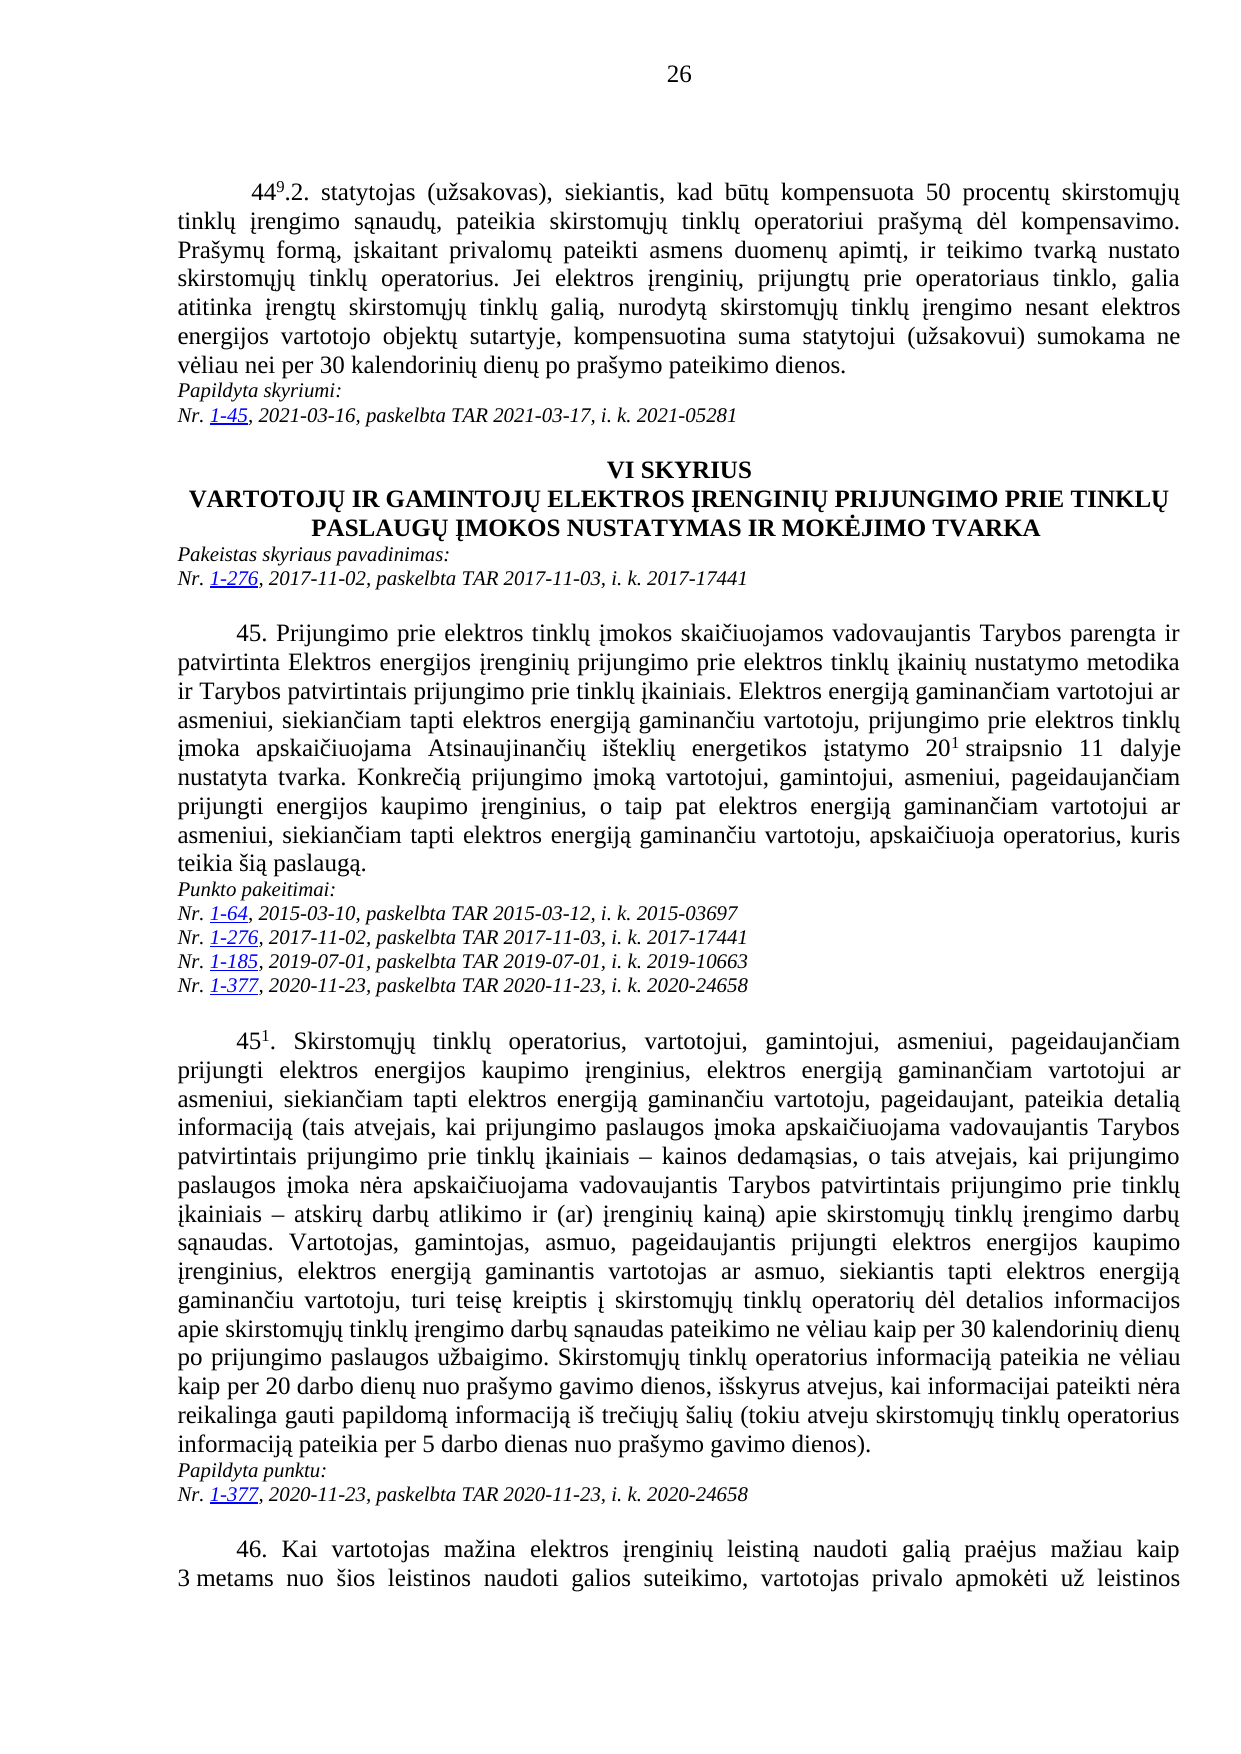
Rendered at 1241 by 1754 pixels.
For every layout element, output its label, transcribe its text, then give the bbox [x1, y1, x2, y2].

text 46. Kai vartotojas mažina elektros įrenginių leistiną naudoti galią praėjus mažiau kaip 3 metams nuo šios leistinos naudoti galios suteikimo, vartotojas privalo apmokėti už leistinos [177, 1534, 1181, 1592]
text Nr. 1-377, 2020-11-23, paskelbta TAR 2020-11-23, i. k. 2020-24658 [177, 973, 1181, 997]
text Nr. 1-276, 2017-11-02, paskelbta TAR 2017-11-03, i. k. 2017-17441 [177, 925, 1181, 949]
text Papildyta punktu: [177, 1457, 1181, 1482]
text Punkto pakeitimai: [177, 877, 1181, 901]
text 45. Prijungimo prie elektros tinklų įmokos skaičiuojamos vadovaujantis Tarybos parengta ir patvirtinta Elektros energijos įrenginių prijungimo prie elektros tinklų įkainių nustatymo metodika ir Tarybos patvirtintais prijungimo prie tinklų įkainiais. Elektros energiją gaminančiam vartotojui ar asmeniui, siekiančiam tapti elektros energiją gaminančiu vartotoju, prijungimo prie elektros tinklų įmoka apskaičiuojama Atsinaujinančių išteklių energetikos įstatymo 201 straipsnio 11 dalyje nustatyta tvarka. Konkrečią prijungimo įmoką vartotojui, gamintojui, asmeniui, pageidaujančiam prijungti energijos kaupimo įrenginius, o taip pat elektros energiją gaminančiam vartotojui ar asmeniui, siekiančiam tapti elektros energiją gaminančiu vartotoju, apskaičiuoja operatorius, kuris teikia šią paslaugą. [177, 618, 1181, 877]
text VI SKYRIUS [177, 455, 1181, 484]
text 451. Skirstomųjų tinklų operatorius, vartotojui, gamintojui, asmeniui, pageidaujančiam prijungti elektros energijos kaupimo įrenginius, elektros energiją gaminančiam vartotojui ar asmeniui, siekiančiam tapti elektros energiją gaminančiu vartotoju, pageidaujant, pateikia detalią informaciją (tais atvejais, kai prijungimo paslaugos įmoka apskaičiuojama vadovaujantis Tarybos patvirtintais prijungimo prie tinklų įkainiais – kainos dedamąsias, o tais atvejais, kai prijungimo paslaugos įmoka nėra apskaičiuojama vadovaujantis Tarybos patvirtintais prijungimo prie tinklų įkainiais – atskirų darbų atlikimo ir (ar) įrenginių kainą) apie skirstomųjų tinklų įrengimo darbų sąnaudas. Vartotojas, gamintojas, asmuo, pageidaujantis prijungti elektros energijos kaupimo įrenginius, elektros energiją gaminantis vartotojas ar asmuo, siekiantis tapti elektros energiją gaminančiu vartotoju, turi teisę kreiptis į skirstomųjų tinklų operatorių dėl detalios informacijos apie skirstomųjų tinklų įrengimo darbų sąnaudas pateikimo ne vėliau kaip per 30 kalendorinių dienų po prijungimo paslaugos užbaigimo. Skirstomųjų tinklų operatorius informaciją pateikia ne vėliau kaip per 20 darbo dienų nuo prašymo gavimo dienos, išskyrus atvejus, kai informacijai pateikti nėra reikalinga gauti papildomą informaciją iš trečiųjų šalių (tokiu atveju skirstomųjų tinklų operatorius informaciją pateikia per 5 darbo dienas nuo prašymo gavimo dienos). [177, 1026, 1181, 1457]
text Nr. 1-185, 2019-07-01, paskelbta TAR 2019-07-01, i. k. 2019-10663 [177, 949, 1181, 973]
text Nr. 1-45, 2021-03-16, paskelbta TAR 2021-03-17, i. k. 2021-05281 [177, 402, 1181, 427]
text Nr. 1-64, 2015-03-10, paskelbta TAR 2015-03-12, i. k. 2015-03697 [177, 901, 1181, 925]
text Nr. 1-276, 2017-11-02, paskelbta TAR 2017-11-03, i. k. 2017-17441 [177, 566, 1181, 590]
text Nr. 1-377, 2020-11-23, paskelbta TAR 2020-11-23, i. k. 2020-24658 [177, 1482, 1181, 1506]
text 449.2. statytojas (užsakovas), siekiantis, kad būtų kompensuota 50 procentų skirstomųjų tinklų įrengimo sąnaudų, pateikia skirstomųjų tinklų operatoriui prašymą dėl kompensavimo. Prašymų formą, įskaitant privalomų pateikti asmens duomenų apimtį, ir teikimo tvarką nustato skirstomųjų tinklų operatorius. Jei elektros įrenginių, prijungtų prie operatoriaus tinklo, galia atitinka įrengtų skirstomųjų tinklų galią, nurodytą skirstomųjų tinklų įrengimo nesant elektros energijos vartotojo objektų sutartyje, kompensuotina suma statytojui (užsakovui) sumokama ne vėliau nei per 30 kalendorinių dienų po prašymo pateikimo dienos. [177, 177, 1181, 378]
text Pakeistas skyriaus pavadinimas: [177, 542, 1181, 566]
text VARTOTOJŲ IR GAMINTOJŲ ELEKTROS ĮRENGINIŲ PRIJUNGIMO PRIE TINKLŲ PASLAUGŲ ĮMOKOS NUSTATYMAS IR MOKĖJIMO TVARKA [177, 484, 1181, 542]
text Papildyta skyriumi: [177, 378, 1181, 402]
